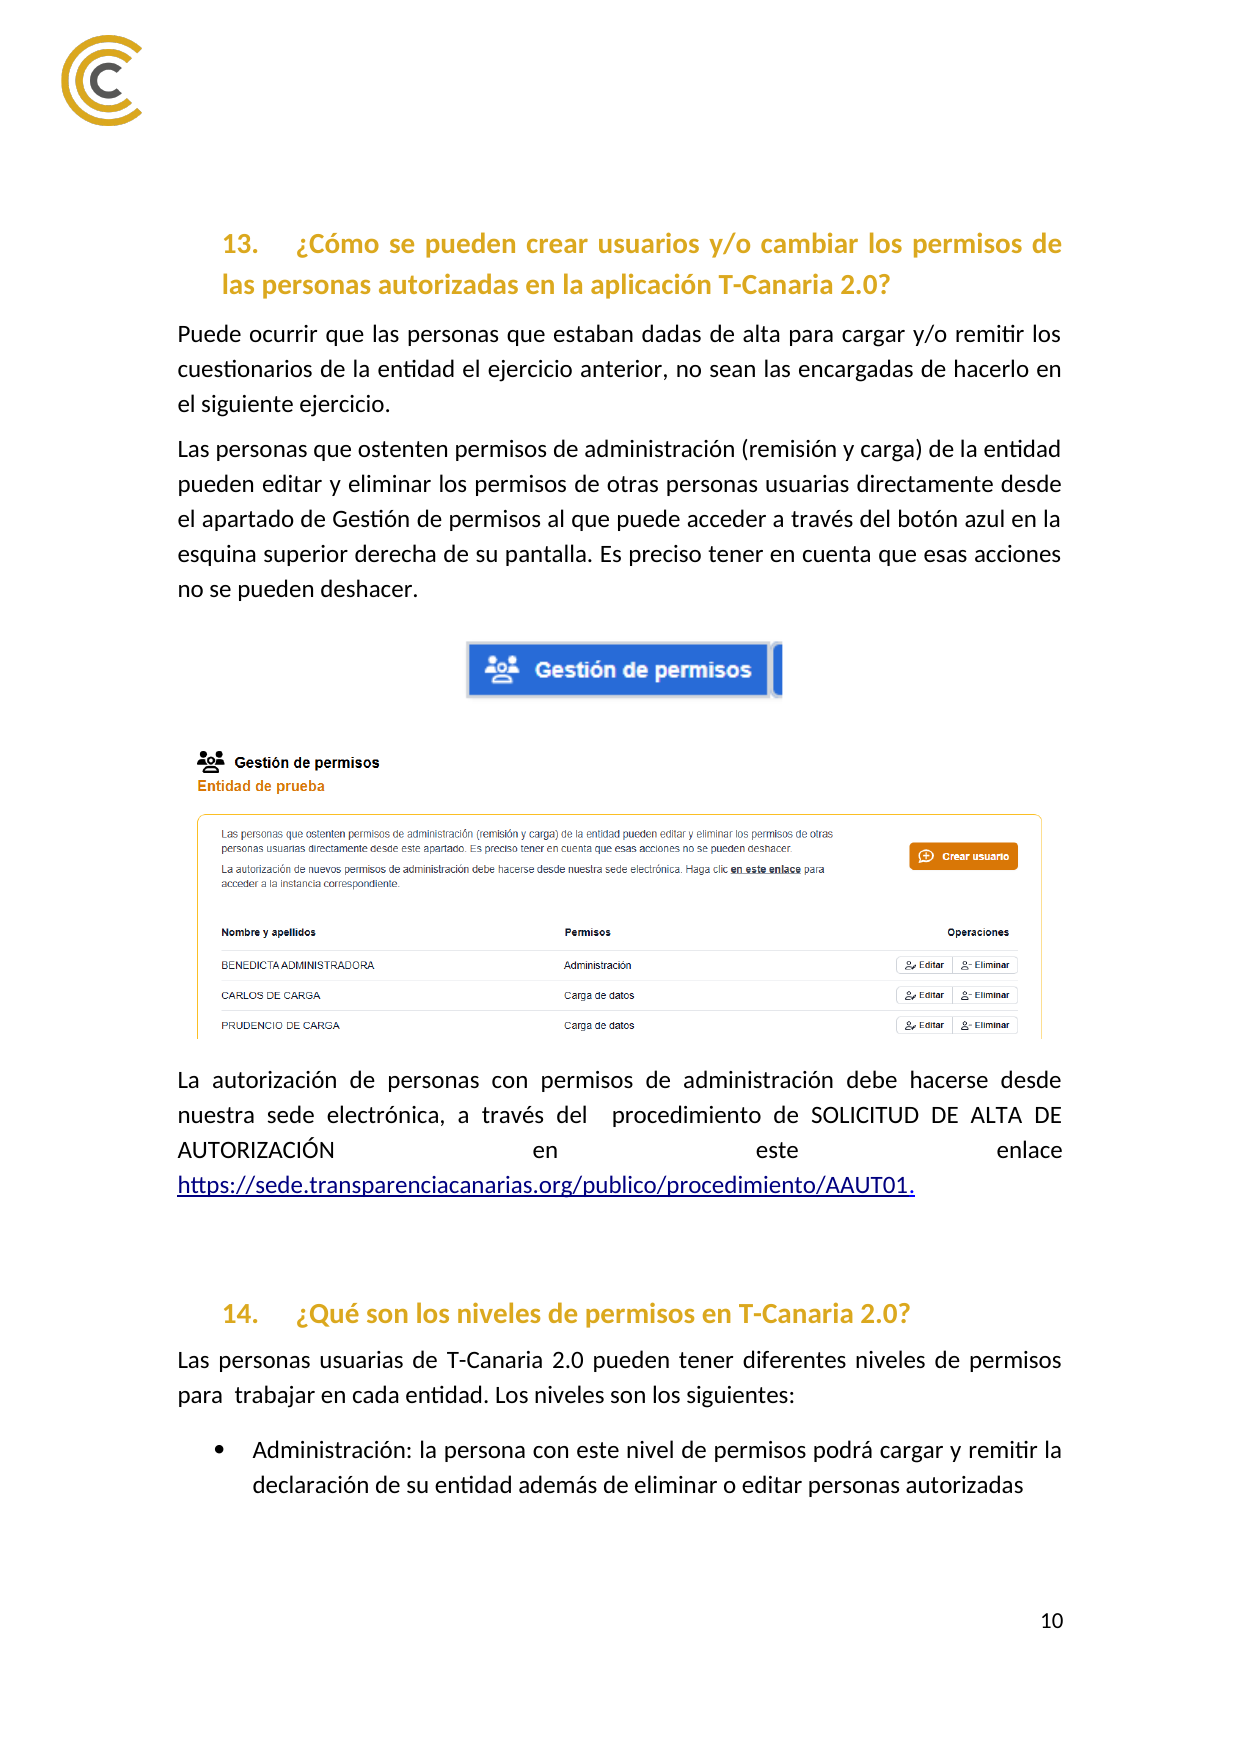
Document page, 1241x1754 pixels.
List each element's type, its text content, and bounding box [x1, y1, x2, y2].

subtitle ¿Qué son los niveles de permisos en T-Canaria 2.0? [222, 1295, 1063, 1331]
text Las personas usuarias de T-Canaria 2.0 pueden tener diferentes niveles de permisos para trabajar en cada entidad. Los niveles son los siguientes: [177, 1344, 1063, 1409]
subtitle ¿Cómo se pueden crear usuarios y/o cambiar los permisos de las personas autorizadas en la aplicación T-Canaria 2.0? [222, 225, 1063, 302]
text Las personas que ostenten permisos de administración (remisión y carga) de la entidad pueden editar y eliminar los permisos de otras personas usuarias directamente desde el apartado de Gestión de permisos al que puede acceder a través del botón azul en la esquina superior derecha de su pantalla. Es preciso tener en cuenta que esas acciones no se pueden deshacer. [177, 433, 1063, 604]
list Administración: la persona con este nivel de permisos podrá cargar y remitir la declaración de su entidad además de eliminar o editar personas autorizadas [215, 1434, 1063, 1500]
text La autorización de personas con permisos de administración debe hacerse desde nuestra sede electrónica, a través del procedimiento de SOLICITUD DE ALTA DE AUTORIZACIÓN en este enlace https://sede.transparenciacanarias.org/publico/procedimiento/AAUT01. [177, 1064, 1063, 1199]
text Puede ocurrir que las personas que estaban dadas de alta para cargar y/o remitir los cuestionarios de la entidad el ejercicio anterior, no sean las encargadas de hacerlo en el siguiente ejercicio. [177, 318, 1063, 418]
